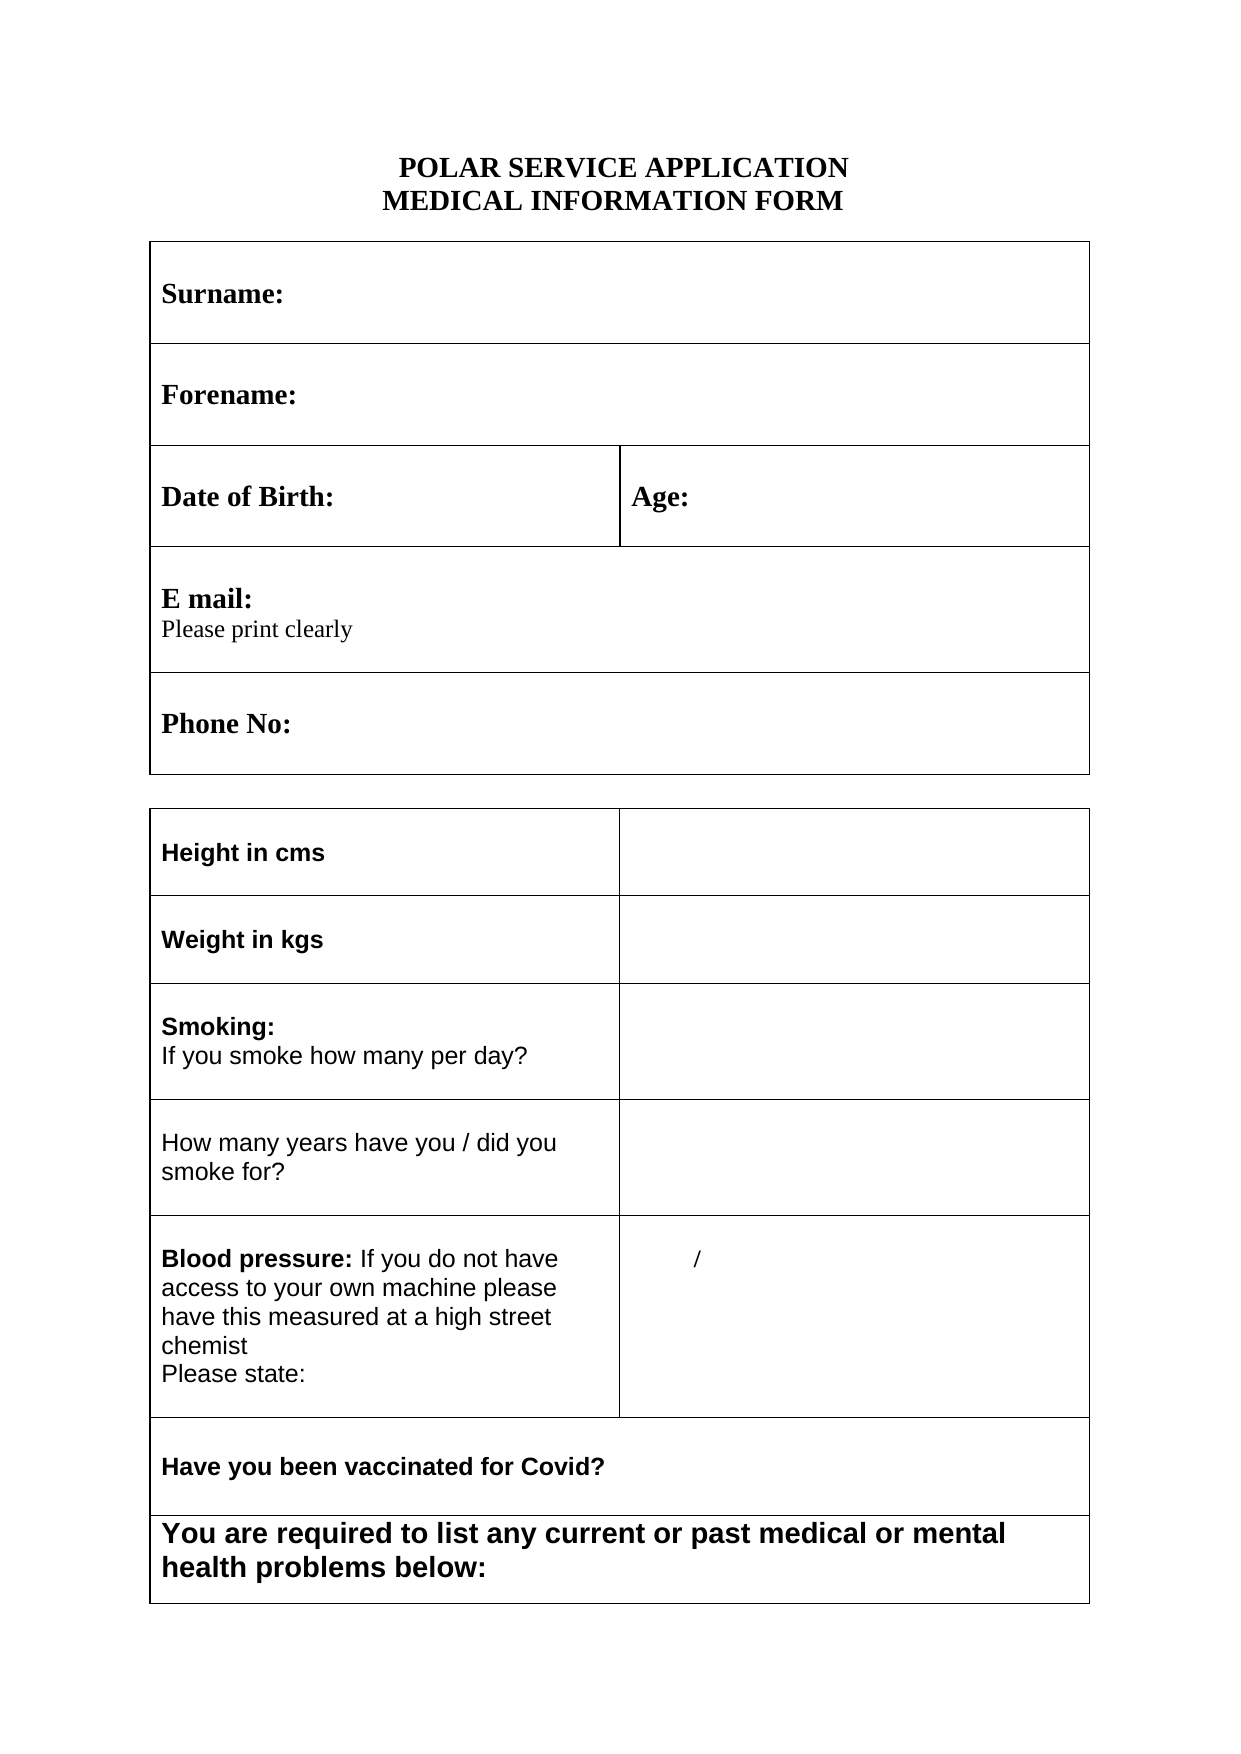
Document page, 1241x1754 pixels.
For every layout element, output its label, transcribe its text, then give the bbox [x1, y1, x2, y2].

table_cell Weight in kgs [151, 896, 619, 983]
table_cell Blood pressure: If you do not have access to your own machine please have this measured at a high street chemist Please state: [151, 1216, 619, 1417]
table_cell [620, 896, 1089, 983]
table_cell Forename: [151, 344, 1089, 444]
table_cell / [620, 1216, 1089, 1417]
table_cell E mail: Please print clearly [151, 547, 1089, 672]
table_cell [620, 1100, 1089, 1215]
table_cell Date of Birth: [151, 446, 619, 546]
text MEDICAL INFORMATION FORM [150, 183, 1090, 217]
table_cell How many years have you / did you smoke for? [151, 1100, 619, 1215]
table_header Surname: [151, 242, 1089, 343]
table_header [620, 809, 1089, 895]
table_cell Phone No: [151, 673, 1089, 773]
text POLAR SERVICE APPLICATION [150, 150, 1090, 183]
table_cell Age: [621, 446, 1089, 546]
table_cell Smoking: If you smoke how many per day? [151, 984, 619, 1099]
table_cell Have you been vaccinated for Covid? [151, 1418, 1089, 1515]
table_cell You are required to list any current or past medical or mental health problems below: [151, 1516, 1089, 1603]
table_header Height in cms [151, 809, 619, 895]
table_cell [620, 984, 1089, 1099]
